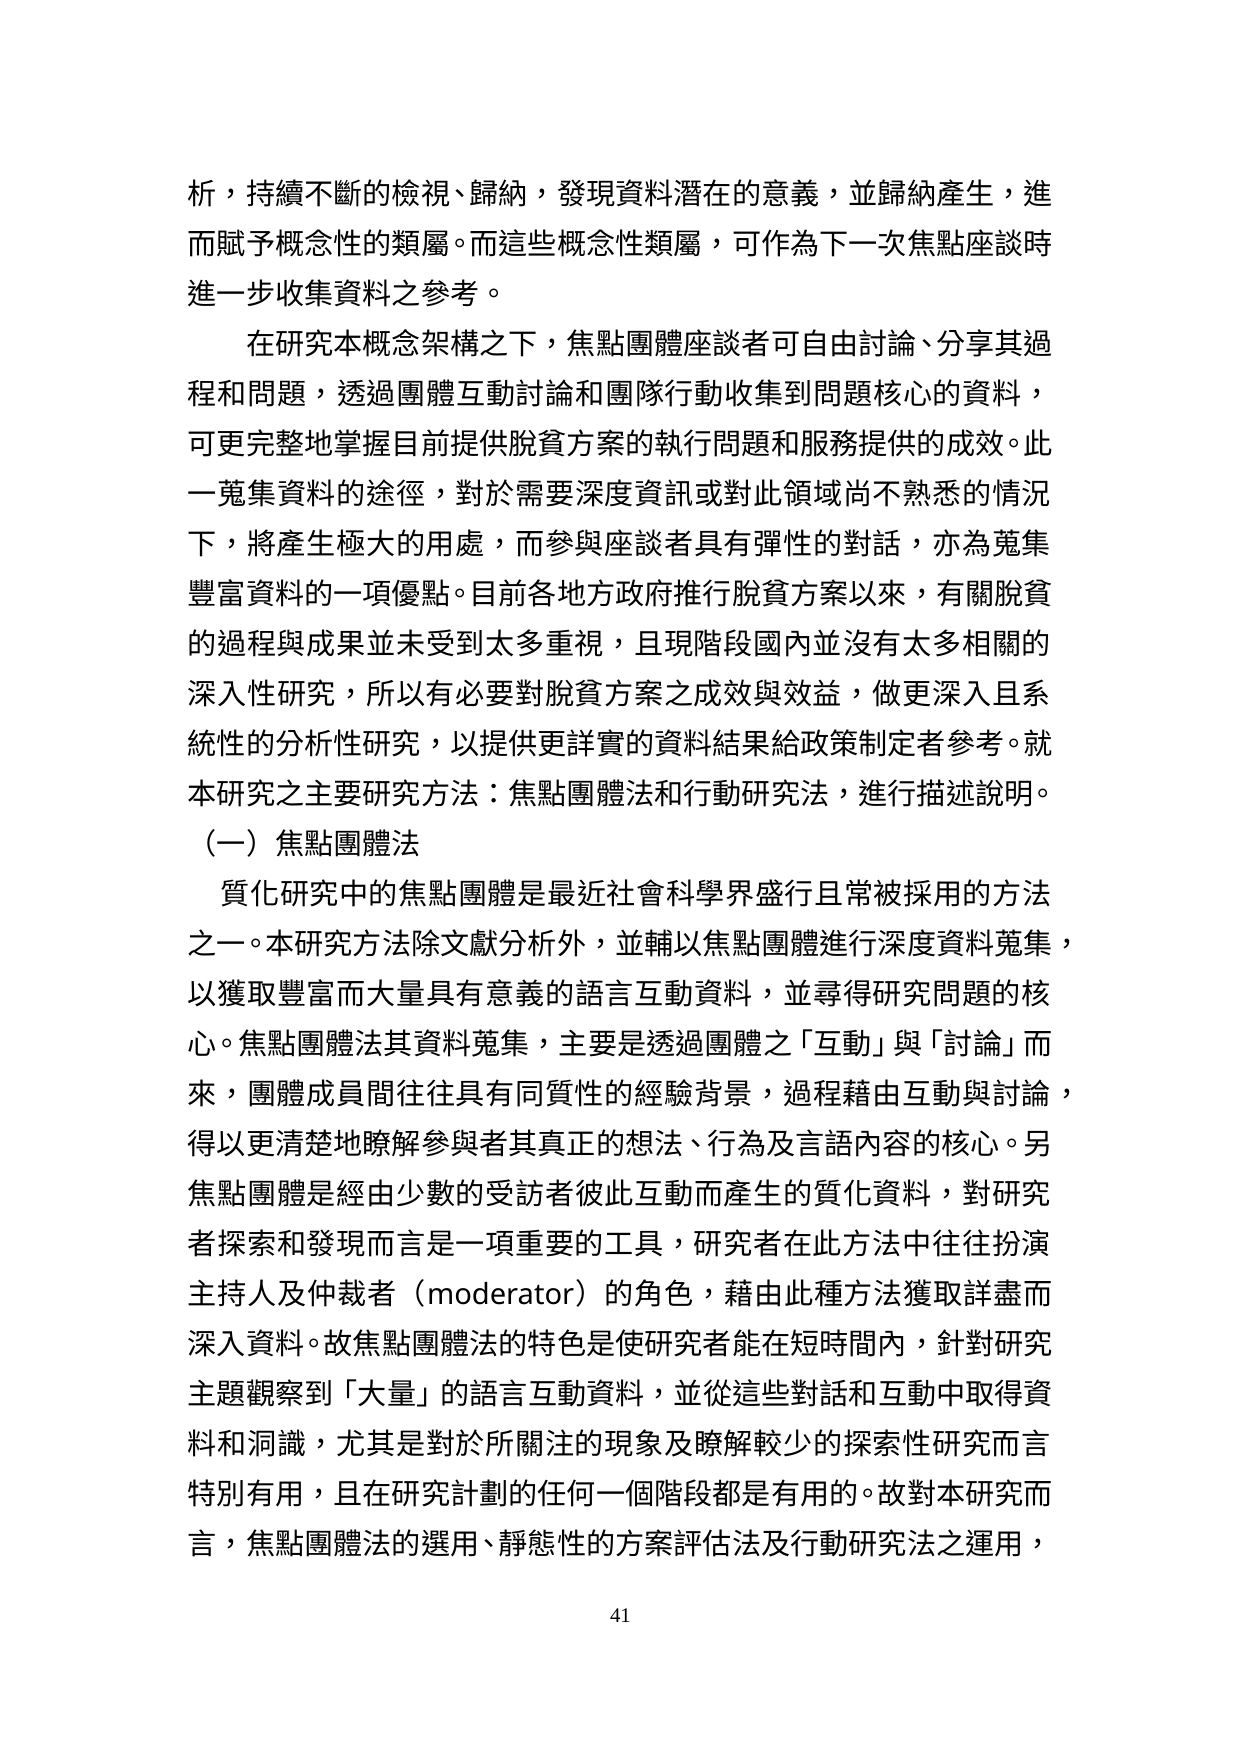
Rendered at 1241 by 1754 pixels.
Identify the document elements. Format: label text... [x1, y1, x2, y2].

text 在研究本概念架構之下，焦點團體座談者可自由討論、分享其過程和問題，透過團體互動討論和團隊行動收集到問題核心的資料，可更完整地掌握目前提供脫貧方案的執行問題和服務提供的成效。此一蒐集資料的途徑，對於需要深度資訊或對此領域尚不熟悉的情況下，將產生極大的用處，而參與座談者具有彈性的對話，亦為蒐集豐富資料的一項優點。目前各地方政府推行脫貧方案以來，有關脫貧的過程與成果並未受到太多重視，且現階段國內並沒有太多相關的深入性研究，所以有必要對脫貧方案之成效與效益，做更深入且系統性的分析性研究，以提供更詳實的資料結果給政策制定者參考。就本研究之主要研究方法：焦點團體法和行動研究法，進行描述說明。 [187, 314, 1053, 814]
text （一）焦點團體法 [187, 814, 1053, 864]
text 質化研究中的焦點團體是最近社會科學界盛行且常被採用的方法之一。本研究方法除文獻分析外，並輔以焦點團體進行深度資料蒐集，以獲取豐富而大量具有意義的語言互動資料，並尋得研究問題的核心。焦點團體法其資料蒐集，主要是透過團體之「互動」與「討論」而來，團體成員間往往具有同質性的經驗背景，過程藉由互動與討論，得以更清楚地瞭解參與者其真正的想法、行為及言語內容的核心。另焦點團體是經由少數的受訪者彼此互動而產生的質化資料，對研究者探索和發現而言是一項重要的工具，研究者在此方法中往往扮演主持人及仲裁者（moderator）的角色，藉由此種方法獲取詳盡而深入資料。故焦點團體法的特色是使研究者能在短時間內，針對研究主題觀察到「大量」的語言互動資料，並從這些對話和互動中取得資料和洞識，尤其是對於所關注的現象及瞭解較少的探索性研究而言特別有用，且在研究計劃的任何一個階段都是有用的。故對本研究而言，焦點團體法的選用、靜態性的方案評估法及行動研究法之運用，具有本研究方法上的互補效果。 [187, 864, 1053, 1564]
text 析，持續不斷的檢視、歸納，發現資料潛在的意義，並歸納產生，進而賦予概念性的類屬。而這些概念性類屬，可作為下一次焦點座談時進一步收集資料之參考。 [187, 164, 1053, 314]
